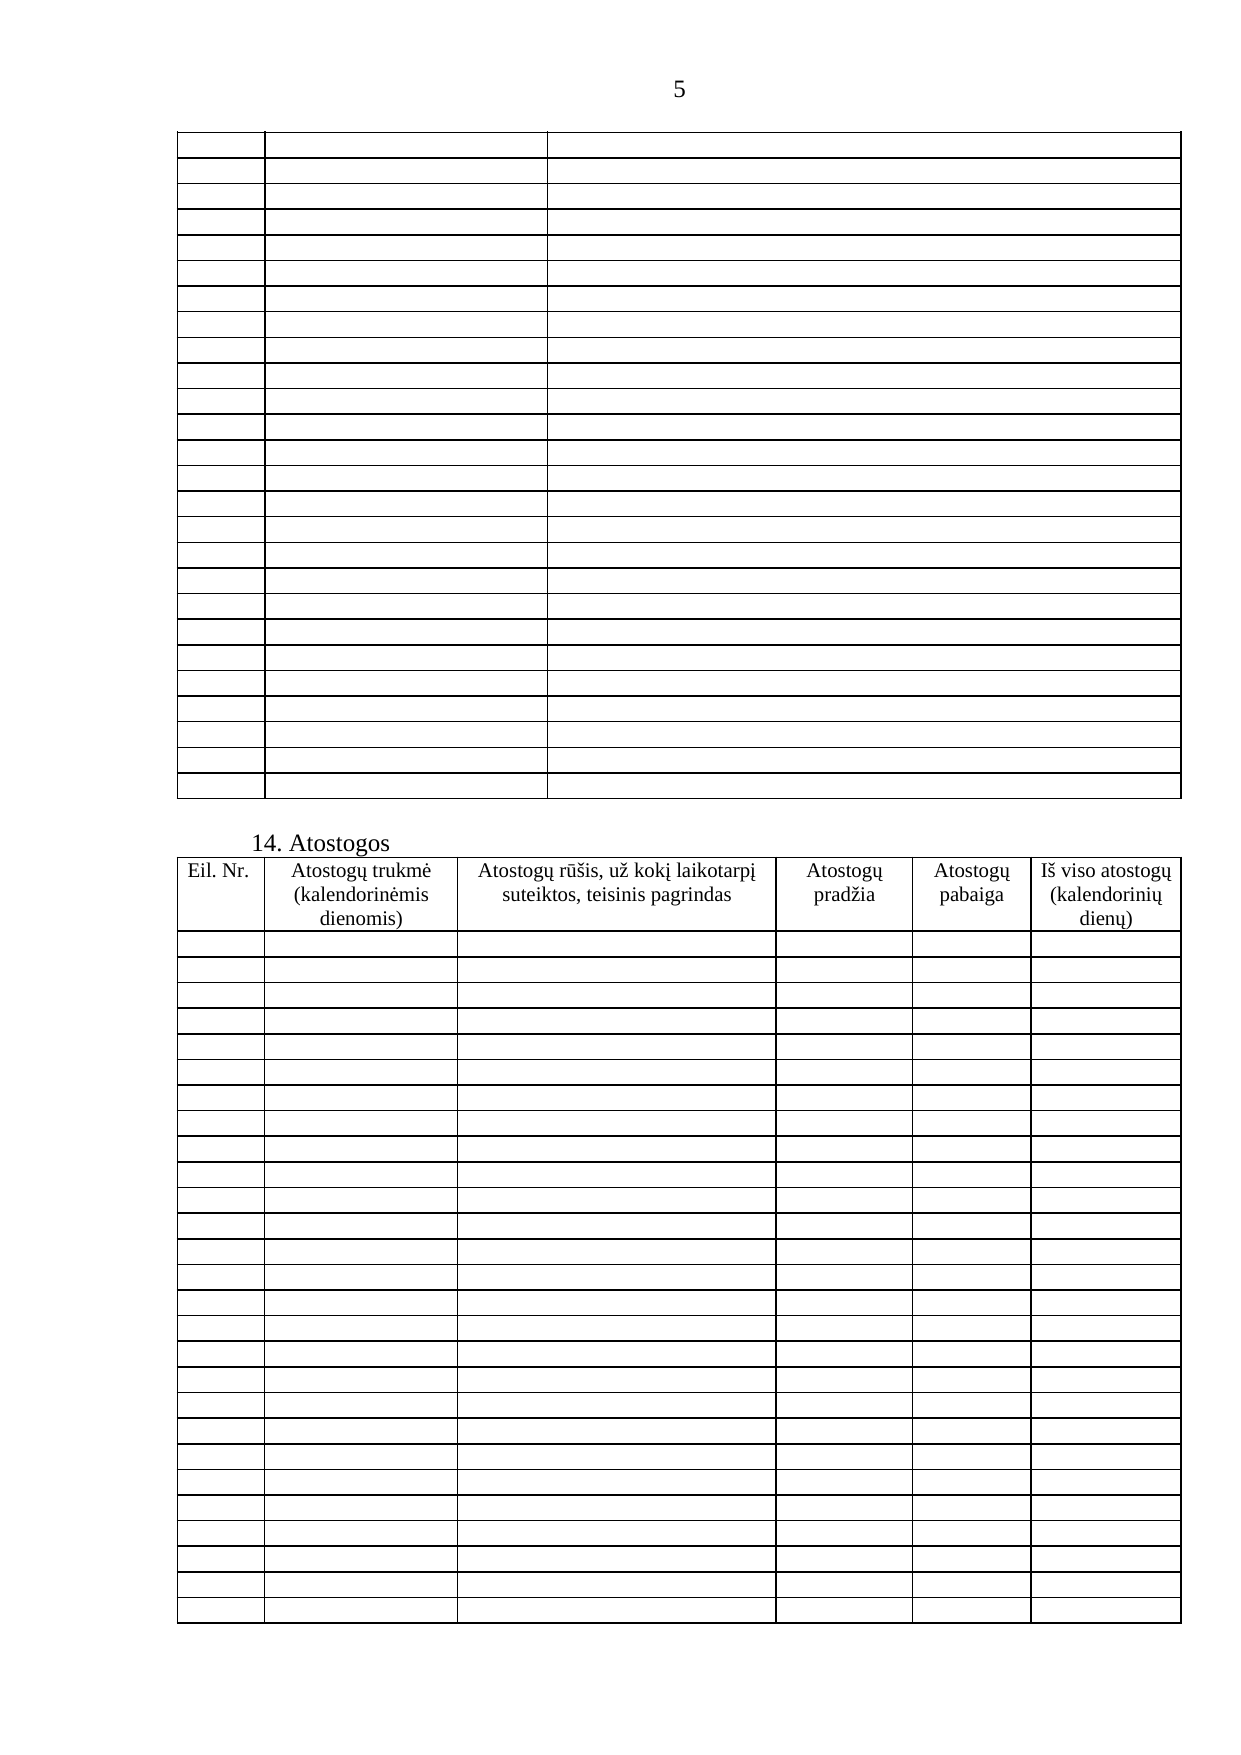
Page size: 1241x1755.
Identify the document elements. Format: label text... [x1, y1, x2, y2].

table_cell [543, 338, 547, 362]
table_cell [548, 543, 552, 567]
table_cell [458, 932, 462, 956]
table_cell [543, 184, 547, 208]
table_cell [548, 492, 552, 516]
table_cell [260, 1547, 264, 1571]
table_cell [908, 1598, 912, 1622]
table_cell [265, 1214, 269, 1238]
table_cell [548, 338, 552, 362]
table_cell [908, 1496, 912, 1520]
table_cell [265, 1163, 269, 1187]
table_cell [265, 1573, 269, 1597]
table_cell [260, 1214, 264, 1238]
table_cell [548, 159, 552, 183]
table_cell [260, 1316, 264, 1340]
table_cell [913, 1368, 917, 1392]
table_cell [908, 1060, 912, 1084]
table_cell [458, 1137, 462, 1161]
table_cell [453, 932, 457, 956]
table_cell [458, 1265, 462, 1289]
table_cell [548, 517, 552, 541]
table_cell [453, 1573, 457, 1597]
table_cell [908, 1163, 912, 1187]
table_cell [453, 1009, 457, 1033]
table_cell [913, 1470, 917, 1494]
table_cell [453, 1598, 457, 1622]
table_cell [548, 287, 552, 311]
table_cell [908, 1368, 912, 1392]
table_cell [543, 492, 547, 516]
table_cell [458, 1598, 462, 1622]
table_cell [543, 697, 547, 721]
table_cell [260, 932, 264, 956]
table_header Atostogų rūšis, už kokį laikotarpį suteiktos, teisinis pagrindas [458, 858, 775, 930]
table_cell [265, 1111, 269, 1135]
table_cell [548, 748, 552, 772]
table_cell [543, 415, 547, 439]
table_cell [548, 620, 552, 644]
table_cell [913, 1214, 917, 1238]
table_cell [453, 1342, 457, 1366]
table_cell [908, 983, 912, 1007]
table_cell [265, 1521, 269, 1545]
table_cell [265, 1060, 269, 1084]
table_cell [548, 722, 552, 746]
table_cell [458, 1445, 462, 1468]
table_cell [913, 932, 917, 956]
table_cell [913, 1188, 917, 1212]
table_cell [458, 1496, 462, 1520]
table_cell [548, 466, 552, 490]
table_cell [908, 1393, 912, 1417]
table_cell [913, 1035, 917, 1058]
table_cell [453, 983, 457, 1007]
table_cell [260, 1470, 264, 1494]
table_cell [543, 210, 547, 234]
table_cell [265, 1009, 269, 1033]
table_cell [913, 1163, 917, 1187]
table_cell [453, 1265, 457, 1289]
table_cell [453, 1419, 457, 1443]
table_cell [908, 1137, 912, 1161]
table_cell [908, 932, 912, 956]
table_cell [453, 1086, 457, 1110]
table_cell [260, 1163, 264, 1187]
table_cell [260, 983, 264, 1007]
table_cell [913, 1445, 917, 1468]
table_cell [458, 1521, 462, 1545]
table_cell [453, 1240, 457, 1263]
table_cell [453, 1291, 457, 1315]
table_cell [458, 1419, 462, 1443]
table_cell [458, 1368, 462, 1392]
table_cell [548, 774, 552, 798]
table_cell [260, 958, 264, 982]
table_cell [453, 1137, 457, 1161]
table_cell [265, 1547, 269, 1571]
table_cell [548, 594, 552, 618]
table_cell [265, 1496, 269, 1520]
table_cell [458, 1240, 462, 1263]
table_cell [548, 133, 552, 157]
table_cell [908, 1265, 912, 1289]
table_cell [260, 1086, 264, 1110]
table_cell [453, 1111, 457, 1135]
table_cell [453, 1496, 457, 1520]
table_cell [908, 1547, 912, 1571]
table_cell [543, 748, 547, 772]
table_cell [908, 1445, 912, 1468]
table_cell [908, 1111, 912, 1135]
table_cell [543, 569, 547, 593]
table_cell [913, 1521, 917, 1545]
table_cell [913, 1547, 917, 1571]
table_cell [265, 1419, 269, 1443]
table_cell [548, 415, 552, 439]
table_cell [265, 1470, 269, 1494]
table_cell [543, 543, 547, 567]
table_cell [260, 1009, 264, 1033]
table_cell [543, 671, 547, 695]
table_cell [913, 1316, 917, 1340]
table_cell [458, 1163, 462, 1187]
table_cell [453, 1060, 457, 1084]
table_cell [458, 1060, 462, 1084]
table_cell [913, 958, 917, 982]
table_cell [458, 1214, 462, 1238]
table_cell [260, 1137, 264, 1161]
table_cell [458, 1111, 462, 1135]
table_cell [543, 261, 547, 285]
table_cell [913, 1291, 917, 1315]
table_cell [548, 697, 552, 721]
table_cell [453, 1445, 457, 1468]
table_cell [265, 1240, 269, 1263]
table_cell [260, 1035, 264, 1058]
table_cell [908, 1035, 912, 1058]
table_cell [913, 1598, 917, 1622]
table_cell [260, 1291, 264, 1315]
table_cell [265, 932, 269, 956]
table_cell [265, 1291, 269, 1315]
table_cell [543, 646, 547, 669]
table_cell [543, 620, 547, 644]
table_cell [543, 236, 547, 259]
table_cell [265, 1445, 269, 1468]
table_cell [548, 646, 552, 669]
table_cell [453, 1188, 457, 1212]
table_header Eil. Nr. [178, 858, 264, 930]
table_cell [458, 1470, 462, 1494]
table_cell [453, 1035, 457, 1058]
table_cell [543, 466, 547, 490]
table_cell [908, 1342, 912, 1366]
table_cell [453, 1316, 457, 1340]
table_cell [913, 983, 917, 1007]
table_cell [260, 1265, 264, 1289]
table_cell [453, 1470, 457, 1494]
table_cell [265, 1342, 269, 1366]
table_cell [913, 1419, 917, 1443]
table_cell [548, 210, 552, 234]
table_cell [458, 1035, 462, 1058]
table_cell [908, 1188, 912, 1212]
table_cell [260, 1111, 264, 1135]
table_cell [453, 1393, 457, 1417]
table_cell [543, 159, 547, 183]
table_cell [458, 1009, 462, 1033]
table_cell [260, 1188, 264, 1212]
table_cell [458, 1316, 462, 1340]
table_cell [908, 1316, 912, 1340]
table_cell [908, 958, 912, 982]
table_cell [265, 1035, 269, 1058]
table_cell [543, 441, 547, 464]
table_cell [543, 517, 547, 541]
table_cell [548, 364, 552, 388]
table_cell [458, 958, 462, 982]
table_cell [543, 774, 547, 798]
table_cell [453, 1214, 457, 1238]
table_cell [908, 1009, 912, 1033]
table_cell [260, 1342, 264, 1366]
table_cell [260, 1445, 264, 1468]
table_cell [548, 261, 552, 285]
table_cell [913, 1009, 917, 1033]
table_cell [548, 312, 552, 336]
table_cell [913, 1111, 917, 1135]
table_cell [913, 1342, 917, 1366]
table_cell [265, 1137, 269, 1161]
table_cell [543, 389, 547, 413]
table_cell [453, 958, 457, 982]
text 14. Atostogos [177, 828, 1181, 857]
table_cell [548, 671, 552, 695]
table_cell [908, 1291, 912, 1315]
table_cell [543, 287, 547, 311]
table_cell [908, 1573, 912, 1597]
table_cell [265, 983, 269, 1007]
table_cell [913, 1393, 917, 1417]
table_cell [458, 1573, 462, 1597]
table_cell [913, 1496, 917, 1520]
table_cell [260, 1240, 264, 1263]
table_cell [548, 441, 552, 464]
table_cell [458, 1188, 462, 1212]
table_cell [908, 1214, 912, 1238]
table_cell [548, 389, 552, 413]
table_cell [260, 1393, 264, 1417]
table_cell [543, 312, 547, 336]
table_cell [260, 1419, 264, 1443]
table_cell [260, 1598, 264, 1622]
table_cell [548, 236, 552, 259]
table_cell [908, 1240, 912, 1263]
table_cell [543, 722, 547, 746]
table_cell [260, 1496, 264, 1520]
table_cell [265, 1086, 269, 1110]
table_cell [913, 1086, 917, 1110]
table_cell [458, 1393, 462, 1417]
table_cell [908, 1470, 912, 1494]
table_cell [913, 1060, 917, 1084]
table_cell [908, 1521, 912, 1545]
table_cell [265, 1188, 269, 1212]
table_cell [543, 594, 547, 618]
table_cell [453, 1547, 457, 1571]
table_cell [913, 1265, 917, 1289]
table_cell [453, 1368, 457, 1392]
table_cell [458, 1086, 462, 1110]
table_cell [458, 983, 462, 1007]
table_cell [458, 1291, 462, 1315]
table_cell [913, 1137, 917, 1161]
table_cell [265, 1368, 269, 1392]
table_cell [548, 184, 552, 208]
table_cell [908, 1419, 912, 1443]
table_cell [260, 1573, 264, 1597]
table_cell [260, 1368, 264, 1392]
table_cell [260, 1060, 264, 1084]
table_cell [265, 1316, 269, 1340]
table_cell [260, 1521, 264, 1545]
table_cell [458, 1547, 462, 1571]
table_cell [543, 133, 547, 157]
table_cell [913, 1573, 917, 1597]
table_header Atostogų pabaiga [913, 858, 1030, 930]
table_cell [548, 569, 552, 593]
table_cell [453, 1163, 457, 1187]
table_cell [265, 1393, 269, 1417]
table_cell [458, 1342, 462, 1366]
table_cell [913, 1240, 917, 1263]
table_cell [453, 1521, 457, 1545]
table_header Atostogų pradžia [777, 858, 912, 930]
table_cell [908, 1086, 912, 1110]
table_cell [543, 364, 547, 388]
table_cell [265, 958, 269, 982]
table_cell [265, 1598, 269, 1622]
table_cell [265, 1265, 269, 1289]
